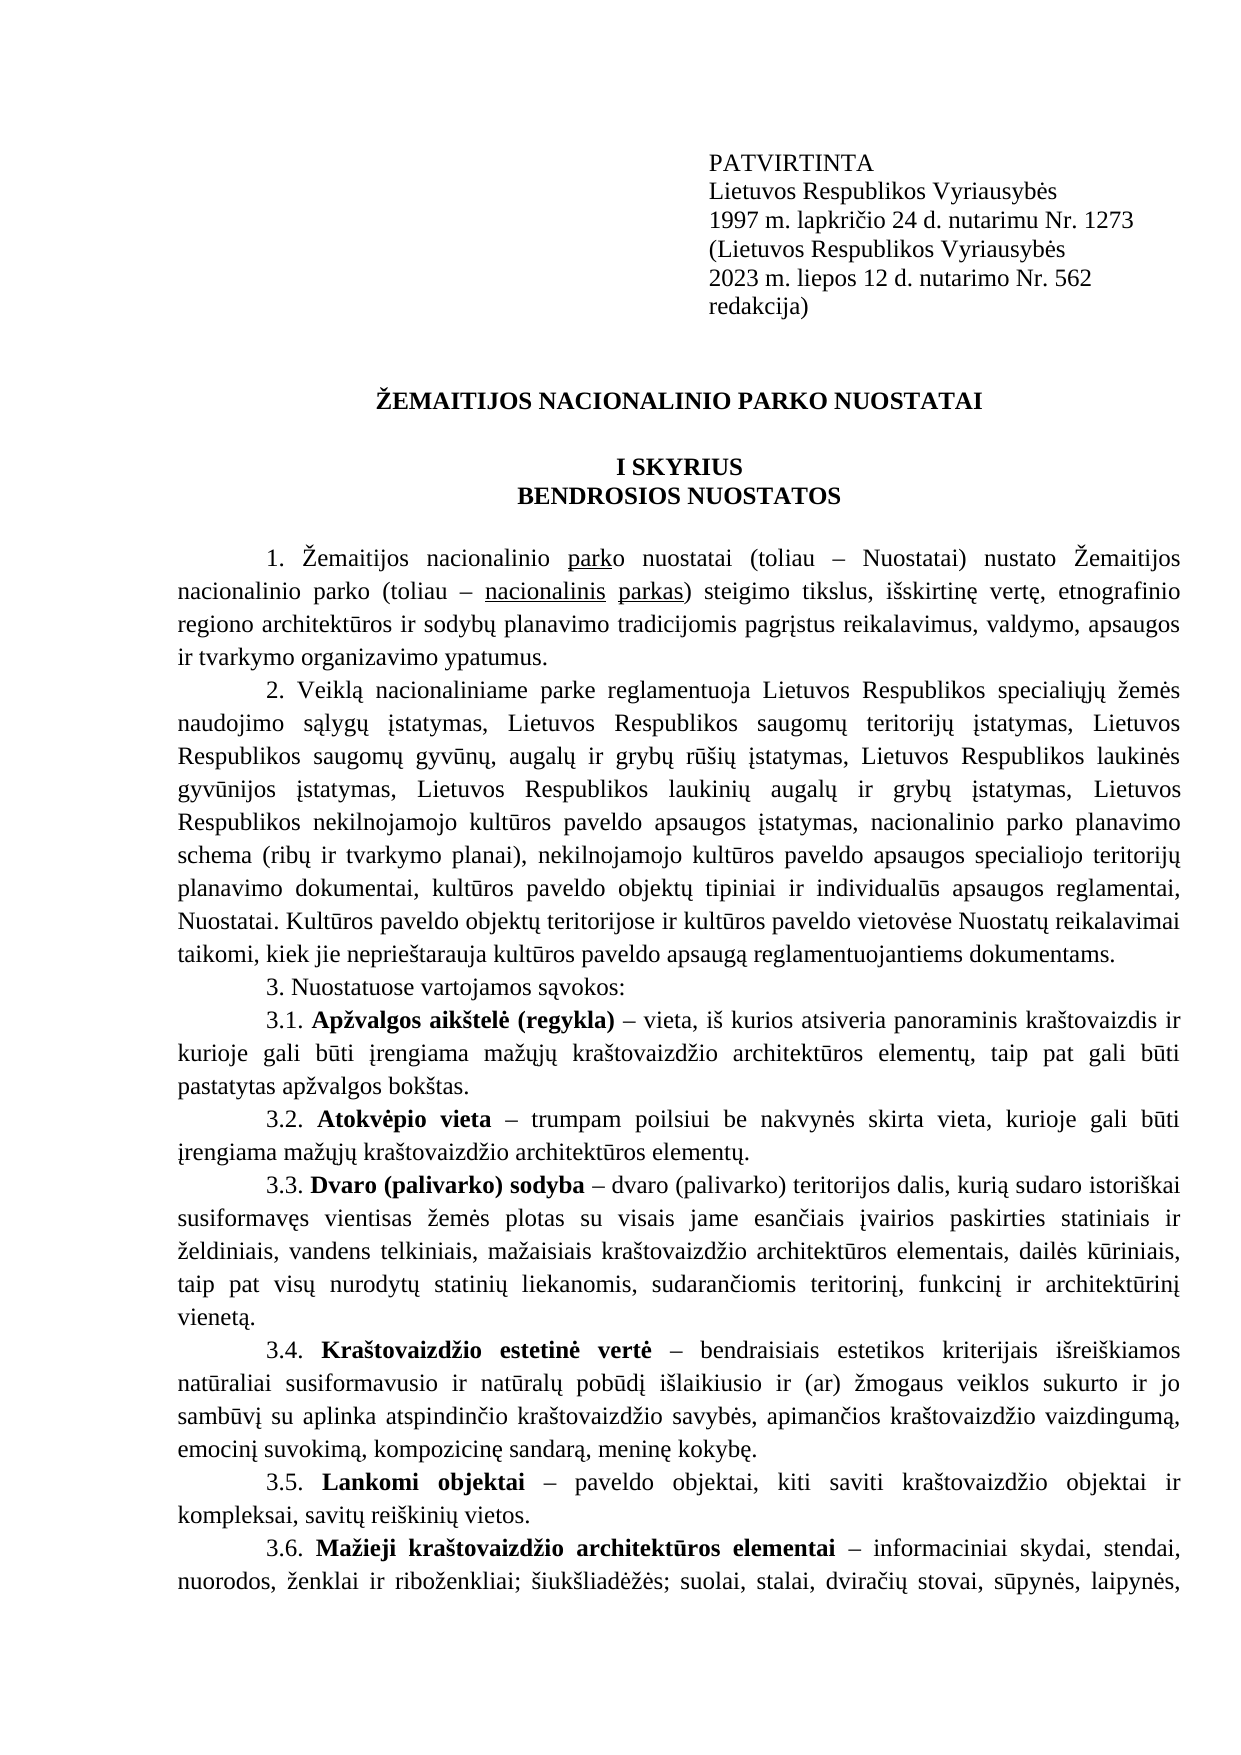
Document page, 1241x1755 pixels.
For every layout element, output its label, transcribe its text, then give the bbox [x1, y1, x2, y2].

text (Lietuvos Respublikos Vyriausybės [177, 234, 1181, 263]
text 3.6. Mažieji kraštovaizdžio architektūros elementai – informaciniai skydai, stendai, nuorodos, ženklai ir riboženkliai; šiukšliadėžės; suolai, stalai, dviračių stovai, sūpynės, laipynės, [177, 1533, 1181, 1595]
text 3. Nuostatuose vartojamos sąvokos: [177, 972, 1181, 1001]
text 2023 m. liepos 12 d. nutarimo Nr. 562 [177, 263, 1181, 291]
text BENDROSIOS NUOSTATOS [177, 481, 1181, 510]
text 2. Veiklą nacionaliniame parke reglamentuoja Lietuvos Respublikos specialiųjų žemės naudojimo sąlygų įstatymas, Lietuvos Respublikos saugomų teritorijų įstatymas, Lietuvos Respublikos saugomų gyvūnų, augalų ir grybų rūšių įstatymas, Lietuvos Respublikos laukinės gyvūnijos įstatymas, Lietuvos Respublikos laukinių augalų ir grybų įstatymas, Lietuvos Respublikos nekilnojamojo kultūros paveldo apsaugos įstatymas, nacionalinio parko planavimo schema (ribų ir tvarkymo planai), nekilnojamojo kultūros paveldo apsaugos specialiojo teritorijų planavimo dokumentai, kultūros paveldo objektų tipiniai ir individualūs apsaugos reglamentai, Nuostatai. Kultūros paveldo objektų teritorijose ir kultūros paveldo vietovėse Nuostatų reikalavimai taikomi, kiek jie neprieštarauja kultūros paveldo apsaugą reglamentuojantiems dokumentams. [177, 675, 1181, 968]
text 3.1. Apžvalgos aikštelė (regykla) – vieta, iš kurios atsiveria panoraminis kraštovaizdis ir kurioje gali būti įrengiama mažųjų kraštovaizdžio architektūros elementų, taip pat gali būti pastatytas apžvalgos bokštas. [177, 1005, 1181, 1100]
text I SKYRIUS [177, 452, 1181, 481]
text 3.4. Kraštovaizdžio estetinė vertė – bendraisiais estetikos kriterijais išreiškiamos natūraliai susiformavusio ir natūralų pobūdį išlaikiusio ir (ar) žmogaus veiklos sukurto ir jo sambūvį su aplinka atspindinčio kraštovaizdžio savybės, apimančios kraštovaizdžio vaizdingumą, emocinį suvokimą, kompozicinę sandarą, meninę kokybę. [177, 1335, 1181, 1463]
text ŽEMAITIJOS NACIONALINIO PARKO NUOSTATAI [177, 386, 1181, 415]
text 1. Žemaitijos nacionalinio parko nuostatai (toliau – Nuostatai) nustato Žemaitijos nacionalinio parko (toliau – nacionalinis parkas) steigimo tikslus, išskirtinę vertę, etnografinio regiono architektūros ir sodybų planavimo tradicijomis pagrįstus reikalavimus, valdymo, apsaugos ir tvarkymo organizavimo ypatumus. [177, 543, 1181, 671]
text redakcija) [177, 291, 1181, 320]
text 3.3. Dvaro (palivarko) sodyba – dvaro (palivarko) teritorijos dalis, kurią sudaro istoriškai susiformavęs vientisas žemės plotas su visais jame esančiais įvairios paskirties statiniais ir želdiniais, vandens telkiniais, mažaisiais kraštovaizdžio architektūros elementais, dailės kūriniais, taip pat visų nurodytų statinių liekanomis, sudarančiomis teritorinį, funkcinį ir architektūrinį vienetą. [177, 1170, 1181, 1331]
text Lietuvos Respublikos Vyriausybės [177, 176, 1181, 205]
text 1997 m. lapkričio 24 d. nutarimu Nr. 1273 [177, 205, 1181, 234]
text 3.5. Lankomi objektai – paveldo objektai, kiti saviti kraštovaizdžio objektai ir kompleksai, savitų reiškinių vietos. [177, 1467, 1181, 1529]
text PATVIRTINTA [177, 148, 1181, 176]
text 3.2. Atokvėpio vieta – trumpam poilsiui be nakvynės skirta vieta, kurioje gali būti įrengiama mažųjų kraštovaizdžio architektūros elementų. [177, 1104, 1181, 1166]
